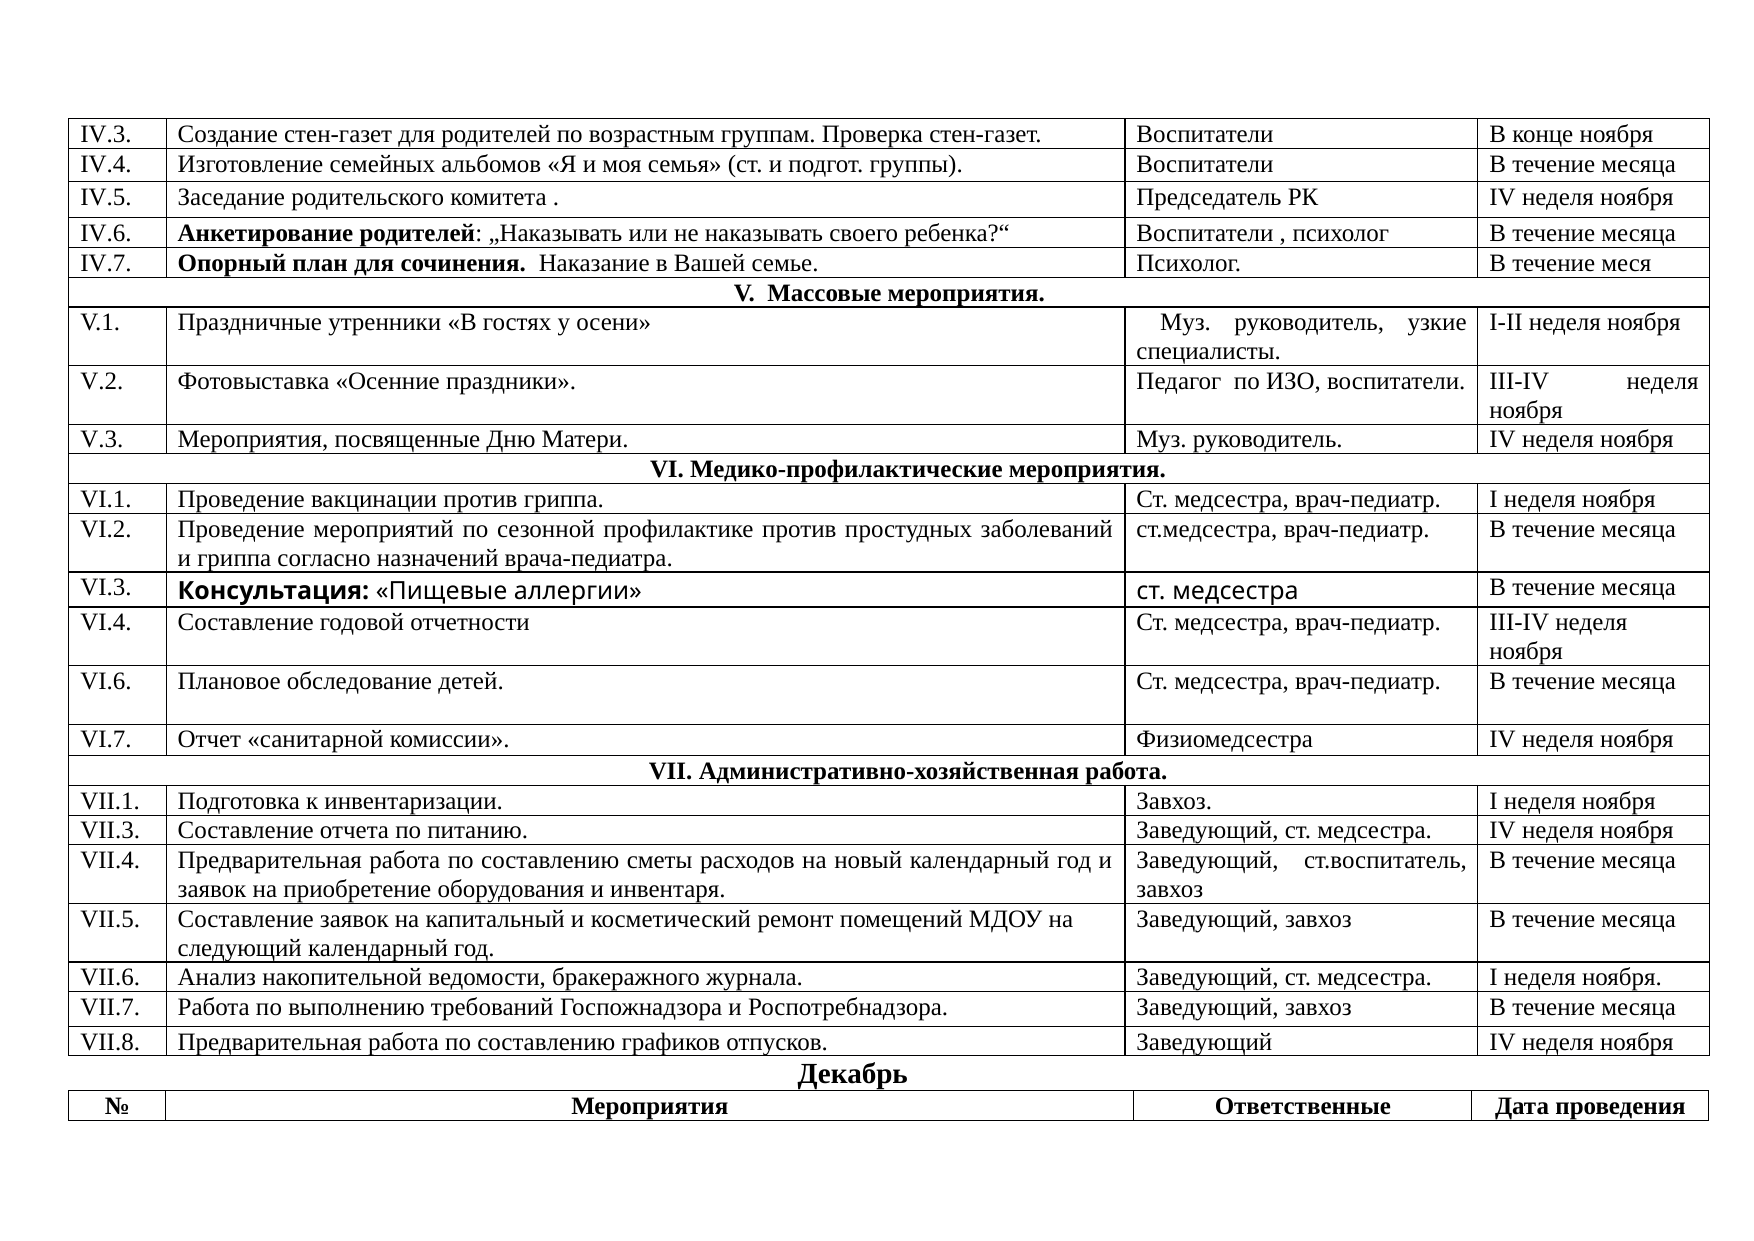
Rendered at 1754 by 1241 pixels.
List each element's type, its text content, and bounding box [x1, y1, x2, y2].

table_cell V.1. [69, 308, 166, 365]
table_cell В течение месяца [1478, 149, 1709, 181]
table_cell Подготовка к инвентаризации. [167, 786, 1124, 814]
table_cell Заведующий, ст. медсестра. [1126, 963, 1477, 991]
table_cell IV.7. [69, 248, 166, 277]
table_cell В течение месяца [1478, 218, 1709, 247]
table_cell III-IV неделя ноября [1478, 366, 1709, 423]
table_cell В течение месяца [1478, 904, 1709, 961]
table_cell В течение месяца [1478, 992, 1709, 1026]
table_cell IV.6. [69, 218, 166, 247]
text Декабрь [69, 1056, 1636, 1090]
table_cell Мероприятия, посвященные Дню Матери. [167, 425, 1124, 453]
table_cell III-IV неделя ноября [1478, 608, 1709, 665]
table_cell VII.3. [69, 816, 166, 844]
table_cell Заведующий, ст.воспитатель, завхоз [1126, 845, 1477, 903]
table_cell VI.6. [69, 666, 166, 723]
table_cell VI.1. [69, 484, 166, 513]
table_cell Предварительная работа по составлению сметы расходов на новый календарный год и заявок на приобретение оборудования и инвентаря. [167, 845, 1124, 903]
table_cell Заседание родительского комитета . [167, 182, 1124, 217]
table_cell Заведующий [1126, 1027, 1477, 1055]
table_cell VI. Медико-профилактические мероприятия. [69, 454, 1709, 483]
table_cell Муз. руководитель. [1126, 425, 1477, 453]
table_cell VI.2. [69, 514, 166, 571]
table_cell Опорный план для сочинения. Наказание в Вашей семье. [167, 248, 1124, 277]
table_cell VII. Административно-хозяйственная работа. [69, 756, 1709, 785]
table_cell Плановое обследование детей. [167, 666, 1124, 723]
table_cell VI.7. [69, 725, 166, 755]
table_cell VII.7. [69, 992, 166, 1026]
table_cell IV.3. [69, 119, 166, 148]
table_cell I неделя ноября [1478, 786, 1709, 814]
table_cell Проведение вакцинации против гриппа. [167, 484, 1124, 513]
table_cell V.2. [69, 366, 166, 423]
table_cell VII.4. [69, 845, 166, 903]
table_cell Заведующий, завхоз [1126, 992, 1477, 1026]
table_cell VI.3. [69, 573, 166, 606]
table_cell IV неделя ноября [1478, 725, 1709, 755]
table_cell В течение месяца [1478, 845, 1709, 903]
table_cell Проведение мероприятий по сезонной профилактике против простудных заболеваний и гриппа согласно назначений врача-педиатра. [167, 514, 1124, 571]
table_cell Ст. медсестра, врач-педиатр. [1126, 484, 1477, 513]
table_cell Праздничные утренники «В гостях у осени» [167, 308, 1124, 365]
table_cell Создание стен-газет для родителей по возрастным группам. Проверка стен-газет. [167, 119, 1124, 148]
table_cell VI.4. [69, 608, 166, 665]
table_cell Изготовление семейных альбомов «Я и моя семья» (ст. и подгот. группы). [167, 149, 1124, 181]
table_cell Ст. медсестра, врач-педиатр. [1126, 666, 1477, 723]
table_cell IV.4. [69, 149, 166, 181]
table_cell ст.медсестра, врач-педиатр. [1126, 514, 1477, 571]
table_cell VII.5. [69, 904, 166, 961]
table_cell VII.6. [69, 963, 166, 991]
table_cell Педагог по ИЗО, воспитатели. [1126, 366, 1477, 423]
table_cell В конце ноября [1478, 119, 1709, 148]
table_cell V. Массовые мероприятия. [69, 278, 1709, 306]
table_cell Воспитатели , психолог [1126, 218, 1477, 247]
table_cell IV неделя ноября [1478, 182, 1709, 217]
table_cell Анализ накопительной ведомости, бракеражного журнала. [167, 963, 1124, 991]
table_cell Предварительная работа по составлению графиков отпусков. [167, 1027, 1124, 1055]
table_header Ответственные [1134, 1091, 1471, 1120]
table_cell I неделя ноября. [1478, 963, 1709, 991]
table_cell V.3. [69, 425, 166, 453]
table_cell Анкетирование родителей: „Наказывать или не наказывать своего ребенка?“ [167, 218, 1124, 247]
table_cell В течение месяца [1478, 514, 1709, 571]
table_cell IV неделя ноября [1478, 425, 1709, 453]
table_cell IV неделя ноября [1478, 816, 1709, 844]
table_cell Воспитатели [1126, 149, 1477, 181]
table_cell Физиомедсестра [1126, 725, 1477, 755]
table_header Дата проведения [1472, 1091, 1708, 1120]
table_cell Председатель РК [1126, 182, 1477, 217]
table_cell Ст. медсестра, врач-педиатр. [1126, 608, 1477, 665]
table_cell В течение месяца [1478, 573, 1709, 606]
table_cell Воспитатели [1126, 119, 1477, 148]
table_cell Составление заявок на капитальный и косметический ремонт помещений МДОУ на следующий календарный год. [167, 904, 1124, 961]
table_cell Муз. руководитель, узкие специалисты. [1126, 308, 1477, 365]
table_cell Фотовыставка «Осенние праздники». [167, 366, 1124, 423]
table_cell ст. медсестра [1126, 573, 1477, 606]
table_header № [69, 1091, 165, 1120]
table_cell IV.5. [69, 182, 166, 217]
table_cell В течение меся [1478, 248, 1709, 277]
table_cell Завхоз. [1126, 786, 1477, 814]
table_cell Психолог. [1126, 248, 1477, 277]
table_cell I неделя ноября [1478, 484, 1709, 513]
table_cell Консультация: «Пищевые аллергии» [167, 573, 1124, 606]
table_cell Составление отчета по питанию. [167, 816, 1124, 844]
table_cell Составление годовой отчетности [167, 608, 1124, 665]
table_cell VII.8. [69, 1027, 166, 1055]
table_cell Заведующий, ст. медсестра. [1126, 816, 1477, 844]
table_cell VII.1. [69, 786, 166, 814]
table_header Мероприятия [166, 1091, 1133, 1120]
table_cell IV неделя ноября [1478, 1027, 1709, 1055]
table_cell В течение месяца [1478, 666, 1709, 723]
table_cell Отчет «санитарной комиссии». [167, 725, 1124, 755]
table_cell Заведующий, завхоз [1126, 904, 1477, 961]
table_cell I-II неделя ноября [1478, 308, 1709, 365]
table_cell Работа по выполнению требований Госпожнадзора и Роспотребнадзора. [167, 992, 1124, 1026]
